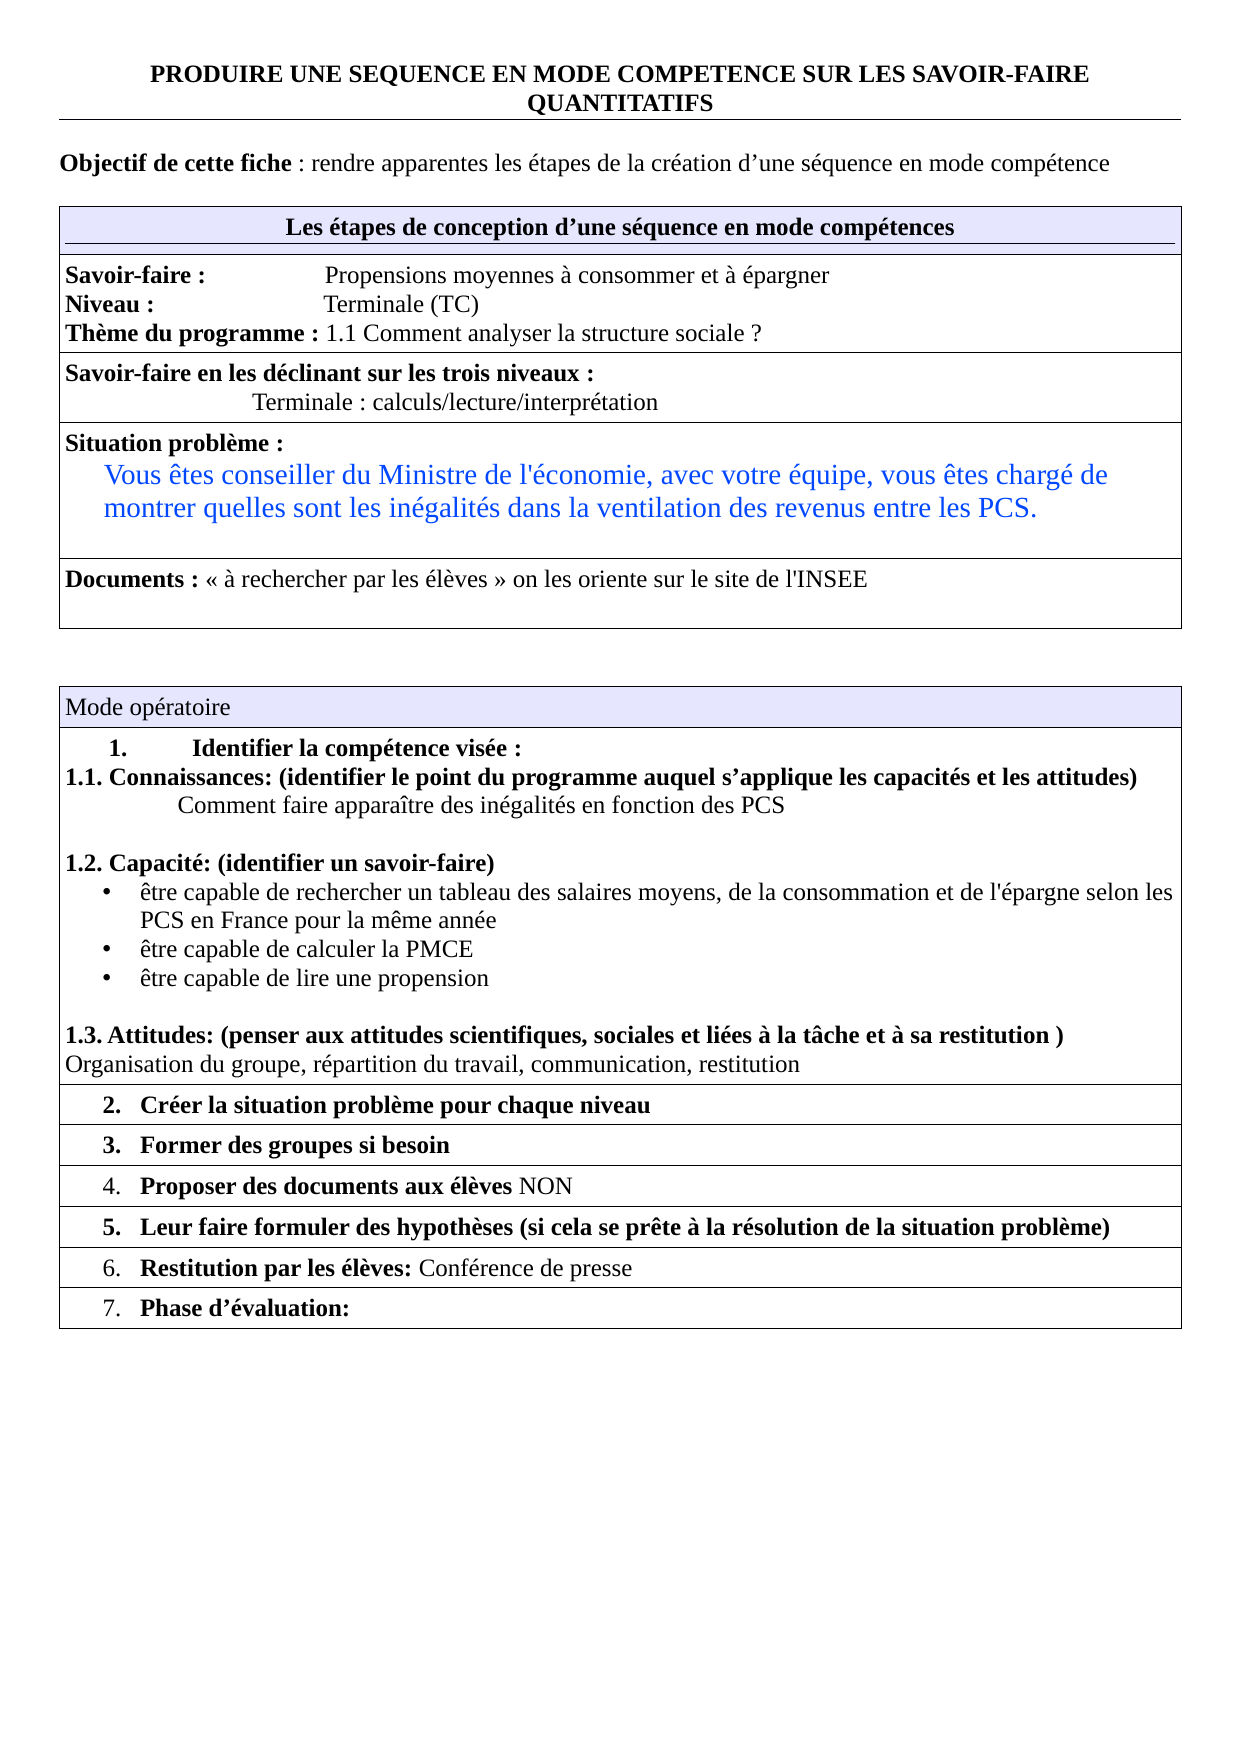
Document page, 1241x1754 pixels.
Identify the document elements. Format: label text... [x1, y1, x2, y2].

table_header Les étapes de conception d’une séquence en mode compétences [60, 207, 1181, 254]
text Objectif de cette fiche : rendre apparentes les étapes de la création d’une séquence en mode compétence [59, 148, 1181, 177]
table_cell Situation problème : Vous êtes conseiller du Ministre de l'économie, avec votre équipe, vous êtes chargé de montrer quelles sont les inégalités dans la ventilation des revenus entre les PCS. [60, 423, 1181, 558]
text PRODUIRE UNE SEQUENCE EN MODE COMPETENCE SUR LES SAVOIR-FAIRE QUANTITATIFS [59, 59, 1181, 119]
table_cell Savoir-faire en les déclinant sur les trois niveaux : Terminale : calculs/lecture/interprétation [60, 353, 1181, 422]
table_cell Documents : « à rechercher par les élèves » on les oriente sur le site de l'INSEE [60, 559, 1181, 628]
table_cell Leur faire formuler des hypothèses (si cela se prête à la résolution de la situation problème) [60, 1207, 1181, 1246]
table_cell Identifier la compétence visée : 1.1. Connaissances: (identifier le point du programme auquel s’applique les capacités et les attitudes) Comment faire apparaître des inégalités en fonction des PCS 1.2. Capacité: (identifier un savoir-faire) être capable de rechercher un tableau des salaires moyens, de la consommation et de l'épargne selon les PCS en France pour la même année être capable de calculer la PMCE être capable de lire une propension 1.3. Attitudes: (penser aux attitudes scientifiques, sociales et liées à la tâche et à sa restitution ) Organisation du groupe, répartition du travail, communication, restitution [60, 728, 1181, 1083]
table_header Mode opératoire [60, 687, 1181, 727]
table_cell Créer la situation problème pour chaque niveau [60, 1085, 1181, 1124]
table_cell Phase d’évaluation: [60, 1288, 1181, 1328]
table_cell Former des groupes si besoin [60, 1125, 1181, 1165]
table_cell Savoir-faire : Propensions moyennes à consommer et à épargner Niveau : Terminale (TC) Thème du programme : 1.1 Comment analyser la structure sociale ? [60, 255, 1181, 352]
table_cell Proposer des documents aux élèves NON [60, 1166, 1181, 1206]
table_cell Restitution par les élèves: Conférence de presse [60, 1248, 1181, 1287]
